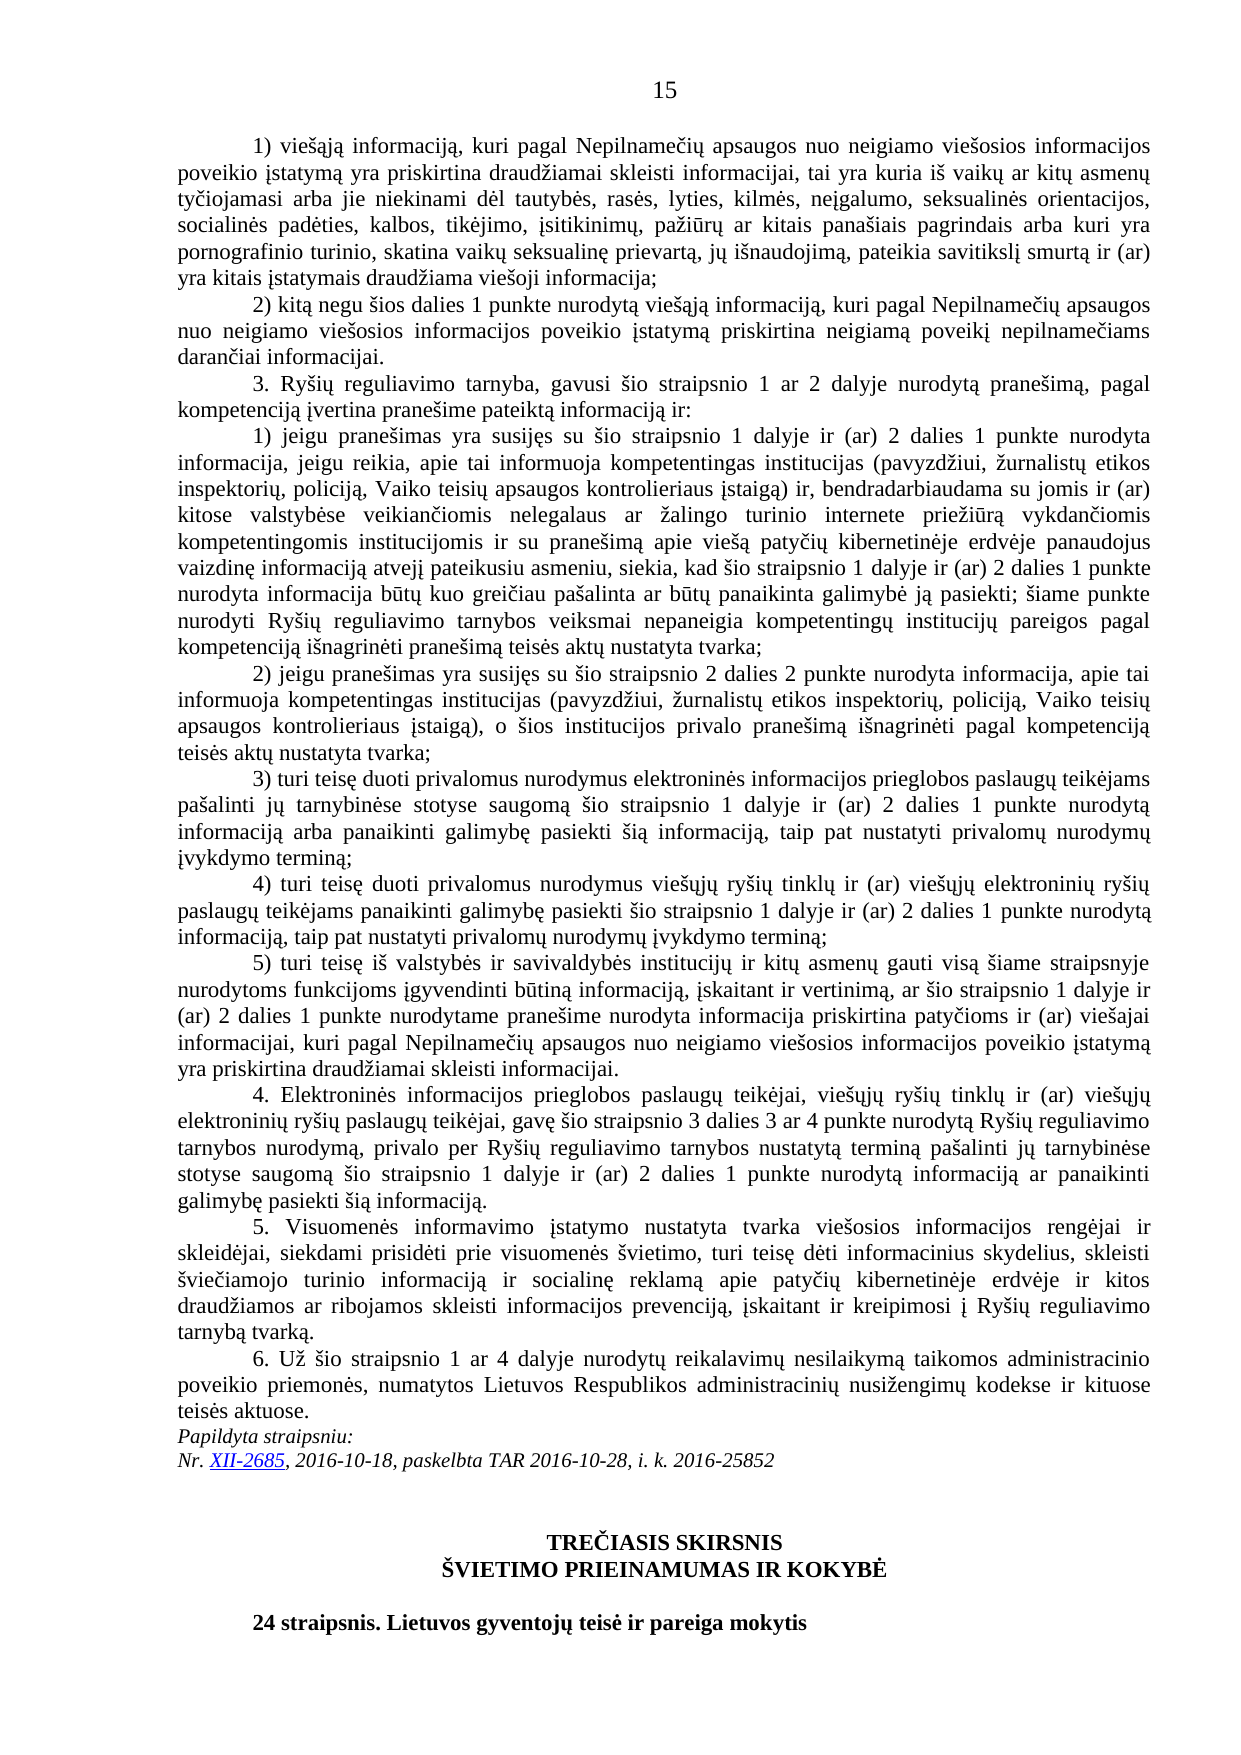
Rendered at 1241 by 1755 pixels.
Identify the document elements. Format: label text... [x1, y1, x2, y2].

text 4. Elektroninės informacijos prieglobos paslaugų teikėjai, viešųjų ryšių tinklų ir (ar) viešųjų elektroninių ryšių paslaugų teikėjai, gavę šio straipsnio 3 dalies 3 ar 4 punkte nurodytą Ryšių reguliavimo tarnybos nurodymą, privalo per Ryšių reguliavimo tarnybos nustatytą terminą pašalinti jų tarnybinėse stotyse saugomą šio straipsnio 1 dalyje ir (ar) 2 dalies 1 punkte nurodytą informaciją ar panaikinti galimybę pasiekti šią informaciją. [177, 1081, 1152, 1213]
text 1) viešąją informaciją, kuri pagal Nepilnamečių apsaugos nuo neigiamo viešosios informacijos poveikio įstatymą yra priskirtina draudžiamai skleisti informacijai, tai yra kuria iš vaikų ar kitų asmenų tyčiojamasi arba jie niekinami dėl tautybės, rasės, lyties, kilmės, neįgalumo, seksualinės orientacijos, socialinės padėties, kalbos, tikėjimo, įsitikinimų, pažiūrų ar kitais panašiais pagrindais arba kuri yra pornografinio turinio, skatina vaikų seksualinę prievartą, jų išnaudojimą, pateikia savitikslį smurtą ir (ar) yra kitais įstatymais draudžiama viešoji informacija; [177, 132, 1152, 291]
text 2) kitą negu šios dalies 1 punkte nurodytą viešąją informaciją, kuri pagal Nepilnamečių apsaugos nuo neigiamo viešosios informacijos poveikio įstatymą priskirtina neigiamą poveikį nepilnamečiams darančiai informacijai. [177, 291, 1152, 370]
text 24 straipsnis. Lietuvos gyventojų teisė ir pareiga mokytis [177, 1608, 1152, 1635]
text Nr. XII-2685, 2016-10-18, paskelbta TAR 2016-10-28, i. k. 2016-25852 [177, 1448, 1152, 1472]
text 3) turi teisę duoti privalomus nurodymus elektroninės informacijos prieglobos paslaugų teikėjams pašalinti jų tarnybinėse stotyse saugomą šio straipsnio 1 dalyje ir (ar) 2 dalies 1 punkte nurodytą informaciją arba panaikinti galimybę pasiekti šią informaciją, taip pat nustatyti privalomų nurodymų įvykdymo terminą; [177, 765, 1152, 870]
text 5. Visuomenės informavimo įstatymo nustatyta tvarka viešosios informacijos rengėjai ir skleidėjai, siekdami prisidėti prie visuomenės švietimo, turi teisę dėti informacinius skydelius, skleisti šviečiamojo turinio informaciją ir socialinę reklamą apie patyčių kibernetinėje erdvėje ir kitos draudžiamos ar ribojamos skleisti informacijos prevenciją, įskaitant ir kreipimosi į Ryšių reguliavimo tarnybą tvarką. [177, 1213, 1152, 1345]
text 1) jeigu pranešimas yra susijęs su šio straipsnio 1 dalyje ir (ar) 2 dalies 1 punkte nurodyta informacija, jeigu reikia, apie tai informuoja kompetentingas institucijas (pavyzdžiui, žurnalistų etikos inspektorių, policiją, Vaiko teisių apsaugos kontrolieriaus įstaigą) ir, bendradarbiaudama su jomis ir (ar) kitose valstybėse veikiančiomis nelegalaus ar žalingo turinio internete priežiūrą vykdančiomis kompetentingomis institucijomis ir su pranešimą apie viešą patyčių kibernetinėje erdvėje panaudojus vaizdinę informaciją atvejį pateikusiu asmeniu, siekia, kad šio straipsnio 1 dalyje ir (ar) 2 dalies 1 punkte nurodyta informacija būtų kuo greičiau pašalinta ar būtų panaikinta galimybė ją pasiekti; šiame punkte nurodyti Ryšių reguliavimo tarnybos veiksmai nepaneigia kompetentingų institucijų pareigos pagal kompetenciją išnagrinėti pranešimą teisės aktų nustatyta tvarka; [177, 422, 1152, 659]
text 2) jeigu pranešimas yra susijęs su šio straipsnio 2 dalies 2 punkte nurodyta informacija, apie tai informuoja kompetentingas institucijas (pavyzdžiui, žurnalistų etikos inspektorių, policiją, Vaiko teisių apsaugos kontrolieriaus įstaigą), o šios institucijos privalo pranešimą išnagrinėti pagal kompetenciją teisės aktų nustatyta tvarka; [177, 659, 1152, 765]
text ŠVIETIMO PRIEINAMUMAS IR KOKYBĖ [177, 1556, 1152, 1582]
text Papildyta straipsniu: [177, 1424, 1152, 1448]
text TREČIASIS SKIRSNIS [177, 1529, 1152, 1556]
text 4) turi teisę duoti privalomus nurodymus viešųjų ryšių tinklų ir (ar) viešųjų elektroninių ryšių paslaugų teikėjams panaikinti galimybę pasiekti šio straipsnio 1 dalyje ir (ar) 2 dalies 1 punkte nurodytą informaciją, taip pat nustatyti privalomų nurodymų įvykdymo terminą; [177, 870, 1152, 949]
text 3. Ryšių reguliavimo tarnyba, gavusi šio straipsnio 1 ar 2 dalyje nurodytą pranešimą, pagal kompetenciją įvertina pranešime pateiktą informaciją ir: [177, 370, 1152, 422]
text 6. Už šio straipsnio 1 ar 4 dalyje nurodytų reikalavimų nesilaikymą taikomos administracinio poveikio priemonės, numatytos Lietuvos Respublikos administracinių nusižengimų kodekse ir kituose teisės aktuose. [177, 1345, 1152, 1424]
text 5) turi teisę iš valstybės ir savivaldybės institucijų ir kitų asmenų gauti visą šiame straipsnyje nurodytoms funkcijoms įgyvendinti būtiną informaciją, įskaitant ir vertinimą, ar šio straipsnio 1 dalyje ir (ar) 2 dalies 1 punkte nurodytame pranešime nurodyta informacija priskirtina patyčioms ir (ar) viešajai informacijai, kuri pagal Nepilnamečių apsaugos nuo neigiamo viešosios informacijos poveikio įstatymą yra priskirtina draudžiamai skleisti informacijai. [177, 949, 1152, 1081]
